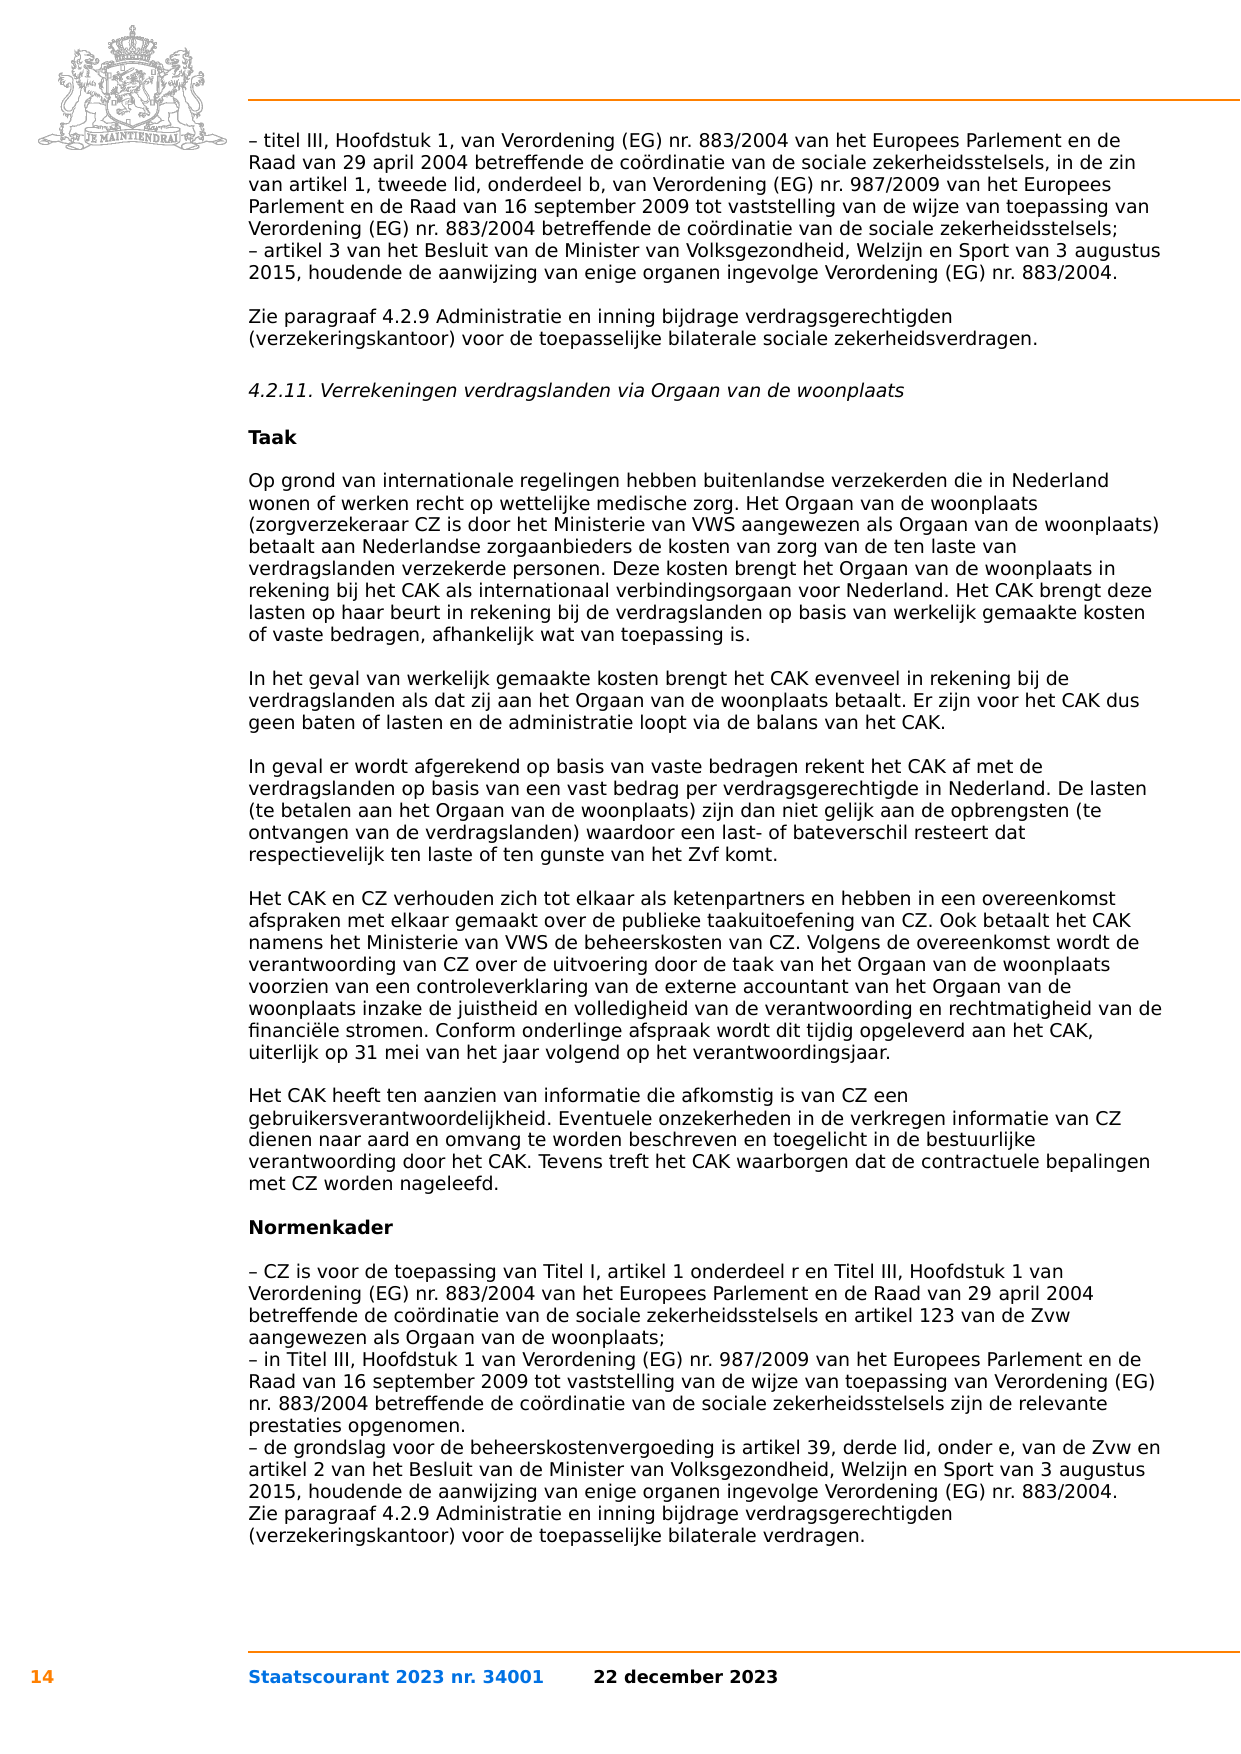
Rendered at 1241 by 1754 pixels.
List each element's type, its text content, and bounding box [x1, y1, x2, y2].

text Het CAK en CZ verhouden zich tot elkaar als ketenpartners en hebben in een overeenkomst afspraken met elkaar gemaakt over de publieke taakuitoefening van CZ. Ook betaalt het CAK namens het Ministerie van VWS de beheerskosten van CZ. Volgens de overeenkomst wordt de verantwoording van CZ over de uitvoering door de taak van het Orgaan van de woonplaats voorzien van een controleverklaring van de externe accountant van het Orgaan van de woonplaats inzake de juistheid en volledigheid van de verantwoording en rechtmatigheid van de financiële stromen. Conform onderlinge afspraak wordt dit tijdig opgeleverd aan het CAK, uiterlijk op 31 mei van het jaar volgend op het verantwoordingsjaar. [248, 888, 1163, 1063]
text Op grond van internationale regelingen hebben buitenlandse verzekerden die in Nederland wonen of werken recht op wettelijke medische zorg. Het Orgaan van de woonplaats (zorgverzekeraar CZ is door het Ministerie van VWS aangewezen als Orgaan van de woonplaats) betaalt aan Nederlandse zorgaanbieders de kosten van zorg van de ten laste van verdragslanden verzekerde personen. Deze kosten brengt het Orgaan van de woonplaats in rekening bij het CAK als internationaal verbindingsorgaan voor Nederland. Het CAK brengt deze lasten op haar beurt in rekening bij de verdragslanden op basis van werkelijk gemaakte kosten of vaste bedragen, afhankelijk wat van toepassing is. [248, 470, 1163, 646]
text – in Titel III, Hoofdstuk 1 van Verordening (EG) nr. 987/2009 van het Europees Parlement en de Raad van 16 september 2009 tot vaststelling van de wijze van toepassing van Verordening (EG) nr. 883/2004 betreffende de coördinatie van de sociale zekerheidsstelsels zijn de relevante prestaties opgenomen. [248, 1349, 1163, 1437]
subtitle 4.2.11. Verrekeningen verdragslanden via Orgaan van de woonplaats [248, 379, 1163, 402]
picture [38, 25, 227, 150]
subtitle Normenkader [248, 1217, 1163, 1239]
text – de grondslag voor de beheerskostenvergoeding is artikel 39, derde lid, onder e, van de Zvw en artikel 2 van het Besluit van de Minister van Volksgezondheid, Welzijn en Sport van 3 augustus 2015, houdende de aanwijzing van enige organen ingevolge Verordening (EG) nr. 883/2004. [248, 1437, 1163, 1503]
text In geval er wordt afgerekend op basis van vaste bedragen rekent het CAK af met de verdragslanden op basis van een vast bedrag per verdragsgerechtigde in Nederland. De lasten (te betalen aan het Orgaan van de woonplaats) zijn dan niet gelijk aan de opbrengsten (te ontvangen van de verdragslanden) waardoor een last- of bateverschil resteert dat respectievelijk ten laste of ten gunste van het Zvf komt. [248, 756, 1163, 866]
text – CZ is voor de toepassing van Titel I, artikel 1 onderdeel r en Titel III, Hoofdstuk 1 van Verordening (EG) nr. 883/2004 van het Europees Parlement en de Raad van 29 april 2004 betreffende de coördinatie van de sociale zekerheidsstelsels en artikel 123 van de Zvw aangewezen als Orgaan van de woonplaats; [248, 1261, 1163, 1349]
text Zie paragraaf 4.2.9 Administratie en inning bijdrage verdragsgerechtigden (verzekeringskantoor) voor de toepasselijke bilaterale sociale zekerheidsverdragen. [248, 306, 1163, 349]
subtitle Taak [248, 427, 1163, 448]
text – titel III, Hoofdstuk 1, van Verordening (EG) nr. 883/2004 van het Europees Parlement en de Raad van 29 april 2004 betreffende de coördinatie van de sociale zekerheidsstelsels, in de zin van artikel 1, tweede lid, onderdeel b, van Verordening (EG) nr. 987/2009 van het Europees Parlement en de Raad van 16 september 2009 tot vaststelling van de wijze van toepassing van Verordening (EG) nr. 883/2004 betreffende de coördinatie van de sociale zekerheidsstelsels; [248, 130, 1163, 240]
text In het geval van werkelijk gemaakte kosten brengt het CAK evenveel in rekening bij de verdragslanden als dat zij aan het Orgaan van de woonplaats betaalt. Er zijn voor het CAK dus geen baten of lasten en de administratie loopt via de balans van het CAK. [248, 668, 1163, 734]
text Het CAK heeft ten aanzien van informatie die afkomstig is van CZ een gebruikersverantwoordelijkheid. Eventuele onzekerheden in de verkregen informatie van CZ dienen naar aard en omvang te worden beschreven en toegelicht in de bestuurlijke verantwoording door het CAK. Tevens treft het CAK waarborgen dat de contractuele bepalingen met CZ worden nageleefd. [248, 1085, 1163, 1195]
text Zie paragraaf 4.2.9 Administratie en inning bijdrage verdragsgerechtigden (verzekeringskantoor) voor de toepasselijke bilaterale verdragen. [248, 1503, 1163, 1547]
text – artikel 3 van het Besluit van de Minister van Volksgezondheid, Welzijn en Sport van 3 augustus 2015, houdende de aanwijzing van enige organen ingevolge Verordening (EG) nr. 883/2004. [248, 240, 1163, 284]
